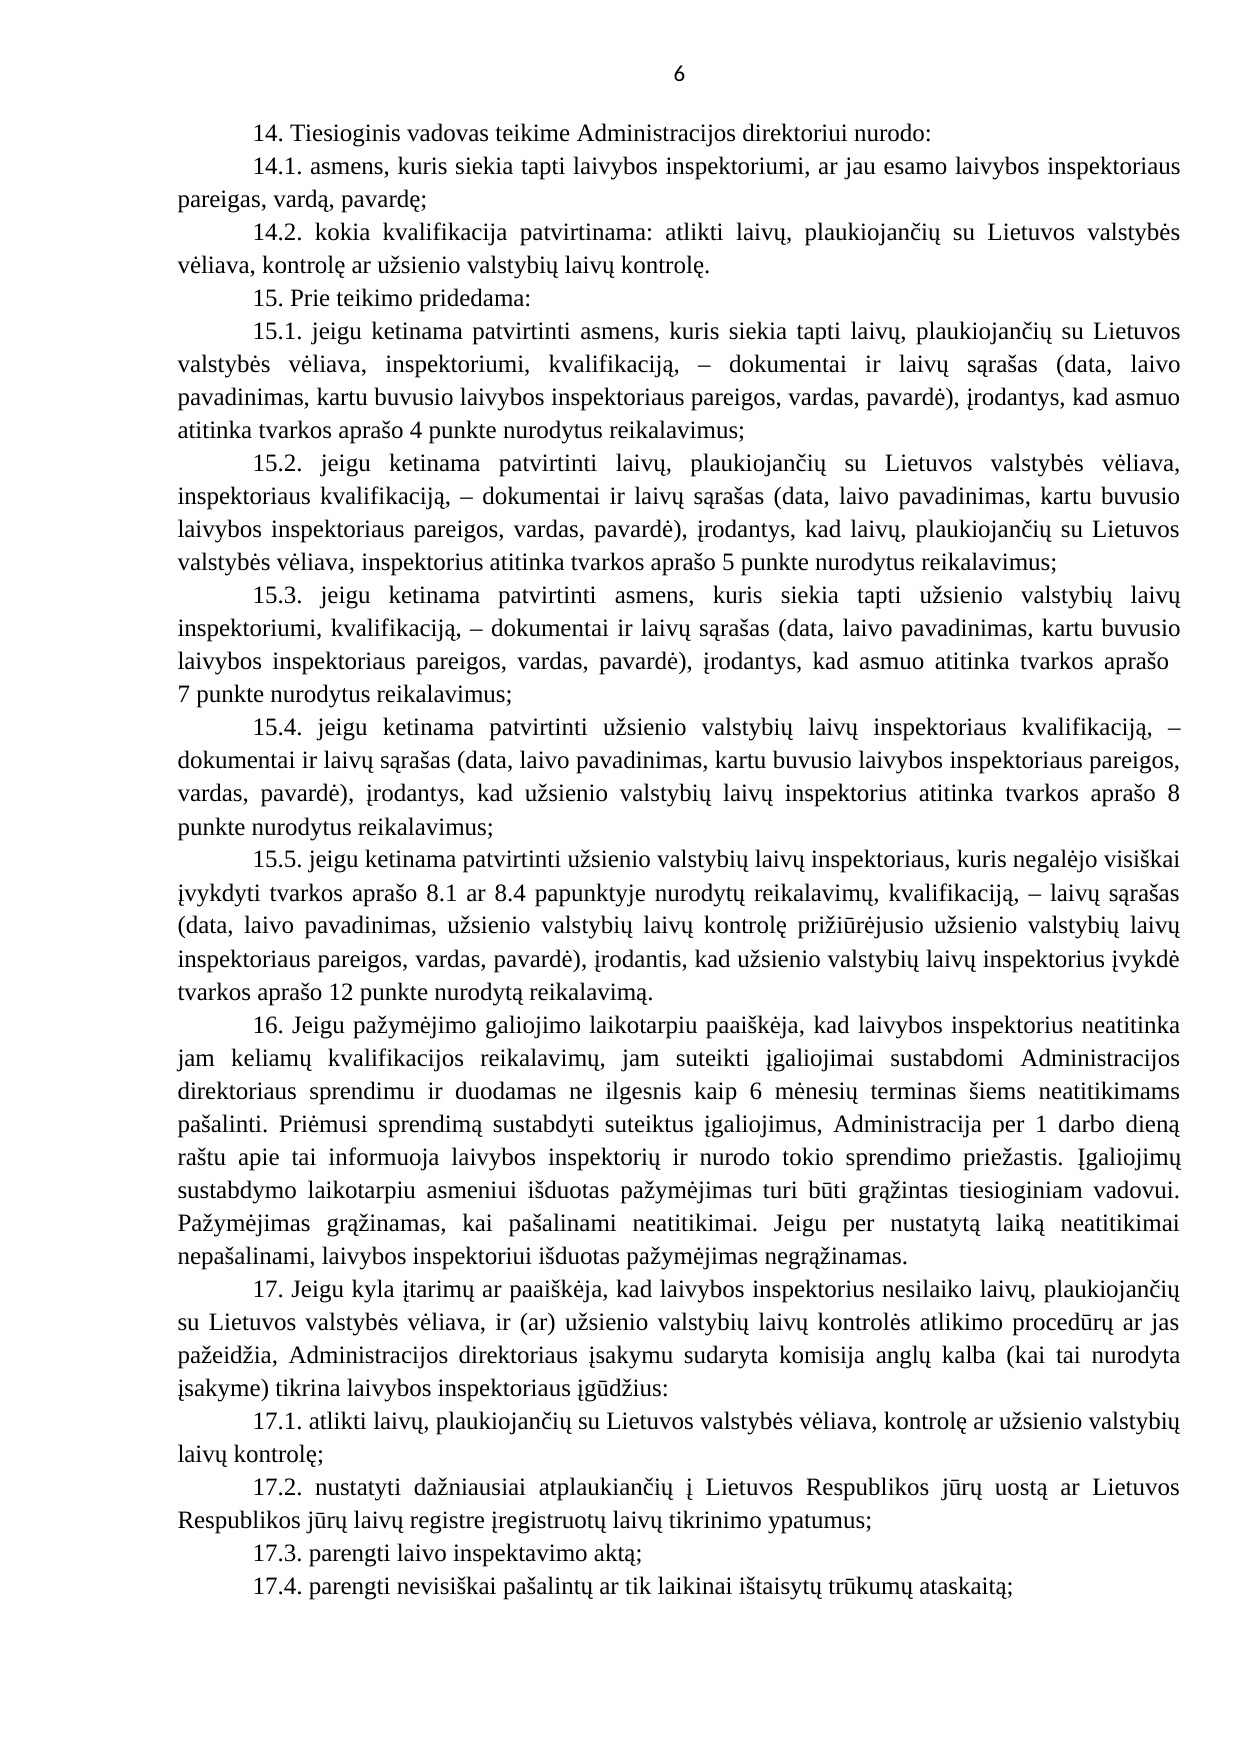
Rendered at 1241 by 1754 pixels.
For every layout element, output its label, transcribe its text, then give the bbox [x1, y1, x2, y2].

text 14. Tiesioginis vadovas teikime Administracijos direktoriui nurodo: [177, 118, 1181, 147]
text 17.1. atlikti laivų, plaukiojančių su Lietuvos valstybės vėliava, kontrolę ar užsienio valstybių laivų kontrolę; [177, 1406, 1181, 1468]
text 15.2. jeigu ketinama patvirtinti laivų, plaukiojančių su Lietuvos valstybės vėliava, inspektoriaus kvalifikaciją, – dokumentai ir laivų sąrašas (data, laivo pavadinimas, kartu buvusio laivybos inspektoriaus pareigos, vardas, pavardė), įrodantys, kad laivų, plaukiojančių su Lietuvos valstybės vėliava, inspektorius atitinka tvarkos aprašo 5 punkte nurodytus reikalavimus; [177, 448, 1181, 576]
text 17.2. nustatyti dažniausiai atplaukiančių į Lietuvos Respublikos jūrų uostą ar Lietuvos Respublikos jūrų laivų registre įregistruotų laivų tikrinimo ypatumus; [177, 1472, 1181, 1534]
text 14.2. kokia kvalifikacija patvirtinama: atlikti laivų, plaukiojančių su Lietuvos valstybės vėliava, kontrolę ar užsienio valstybių laivų kontrolę. [177, 217, 1181, 279]
text 15.5. jeigu ketinama patvirtinti užsienio valstybių laivų inspektoriaus, kuris negalėjo visiškai įvykdyti tvarkos aprašo 8.1 ar 8.4 papunktyje nurodytų reikalavimų, kvalifikaciją, – laivų sąrašas (data, laivo pavadinimas, užsienio valstybių laivų kontrolę prižiūrėjusio užsienio valstybių laivų inspektoriaus pareigos, vardas, pavardė), įrodantis, kad užsienio valstybių laivų inspektorius įvykdė tvarkos aprašo 12 punkte nurodytą reikalavimą. [177, 844, 1181, 1005]
text 15.4. jeigu ketinama patvirtinti užsienio valstybių laivų inspektoriaus kvalifikaciją, – dokumentai ir laivų sąrašas (data, laivo pavadinimas, kartu buvusio laivybos inspektoriaus pareigos, vardas, pavardė), įrodantys, kad užsienio valstybių laivų inspektorius atitinka tvarkos aprašo 8 punkte nurodytus reikalavimus; [177, 712, 1181, 840]
text 15.1. jeigu ketinama patvirtinti asmens, kuris siekia tapti laivų, plaukiojančių su Lietuvos valstybės vėliava, inspektoriumi, kvalifikaciją, – dokumentai ir laivų sąrašas (data, laivo pavadinimas, kartu buvusio laivybos inspektoriaus pareigos, vardas, pavardė), įrodantys, kad asmuo atitinka tvarkos aprašo 4 punkte nurodytus reikalavimus; [177, 316, 1181, 444]
text 17.4. parengti nevisiškai pašalintų ar tik laikinai ištaisytų trūkumų ataskaitą; [177, 1571, 1181, 1600]
text 17.3. parengti laivo inspektavimo aktą; [177, 1538, 1181, 1567]
text 16. Jeigu pažymėjimo galiojimo laikotarpiu paaiškėja, kad laivybos inspektorius neatitinka jam keliamų kvalifikacijos reikalavimų, jam suteikti įgaliojimai sustabdomi Administracijos direktoriaus sprendimu ir duodamas ne ilgesnis kaip 6 mėnesių terminas šiems neatitikimams pašalinti. Priėmusi sprendimą sustabdyti suteiktus įgaliojimus, Administracija per 1 darbo dieną raštu apie tai informuoja laivybos inspektorių ir nurodo tokio sprendimo priežastis. Įgaliojimų sustabdymo laikotarpiu asmeniui išduotas pažymėjimas turi būti grąžintas tiesioginiam vadovui. Pažymėjimas grąžinamas, kai pašalinami neatitikimai. Jeigu per nustatytą laiką neatitikimai nepašalinami, laivybos inspektoriui išduotas pažymėjimas negrąžinamas. [177, 1010, 1181, 1269]
text 15. Prie teikimo pridedama: [177, 283, 1181, 312]
text 17. Jeigu kyla įtarimų ar paaiškėja, kad laivybos inspektorius nesilaiko laivų, plaukiojančių su Lietuvos valstybės vėliava, ir (ar) užsienio valstybių laivų kontrolės atlikimo procedūrų ar jas pažeidžia, Administracijos direktoriaus įsakymu sudaryta komisija anglų kalba (kai tai nurodyta įsakyme) tikrina laivybos inspektoriaus įgūdžius: [177, 1274, 1181, 1402]
text 15.3. jeigu ketinama patvirtinti asmens, kuris siekia tapti užsienio valstybių laivų inspektoriumi, kvalifikaciją, – dokumentai ir laivų sąrašas (data, laivo pavadinimas, kartu buvusio laivybos inspektoriaus pareigos, vardas, pavardė), įrodantys, kad asmuo atitinka tvarkos aprašo 7 punkte nurodytus reikalavimus; [177, 580, 1181, 708]
text 14.1. asmens, kuris siekia tapti laivybos inspektoriumi, ar jau esamo laivybos inspektoriaus pareigas, vardą, pavardę; [177, 151, 1181, 213]
